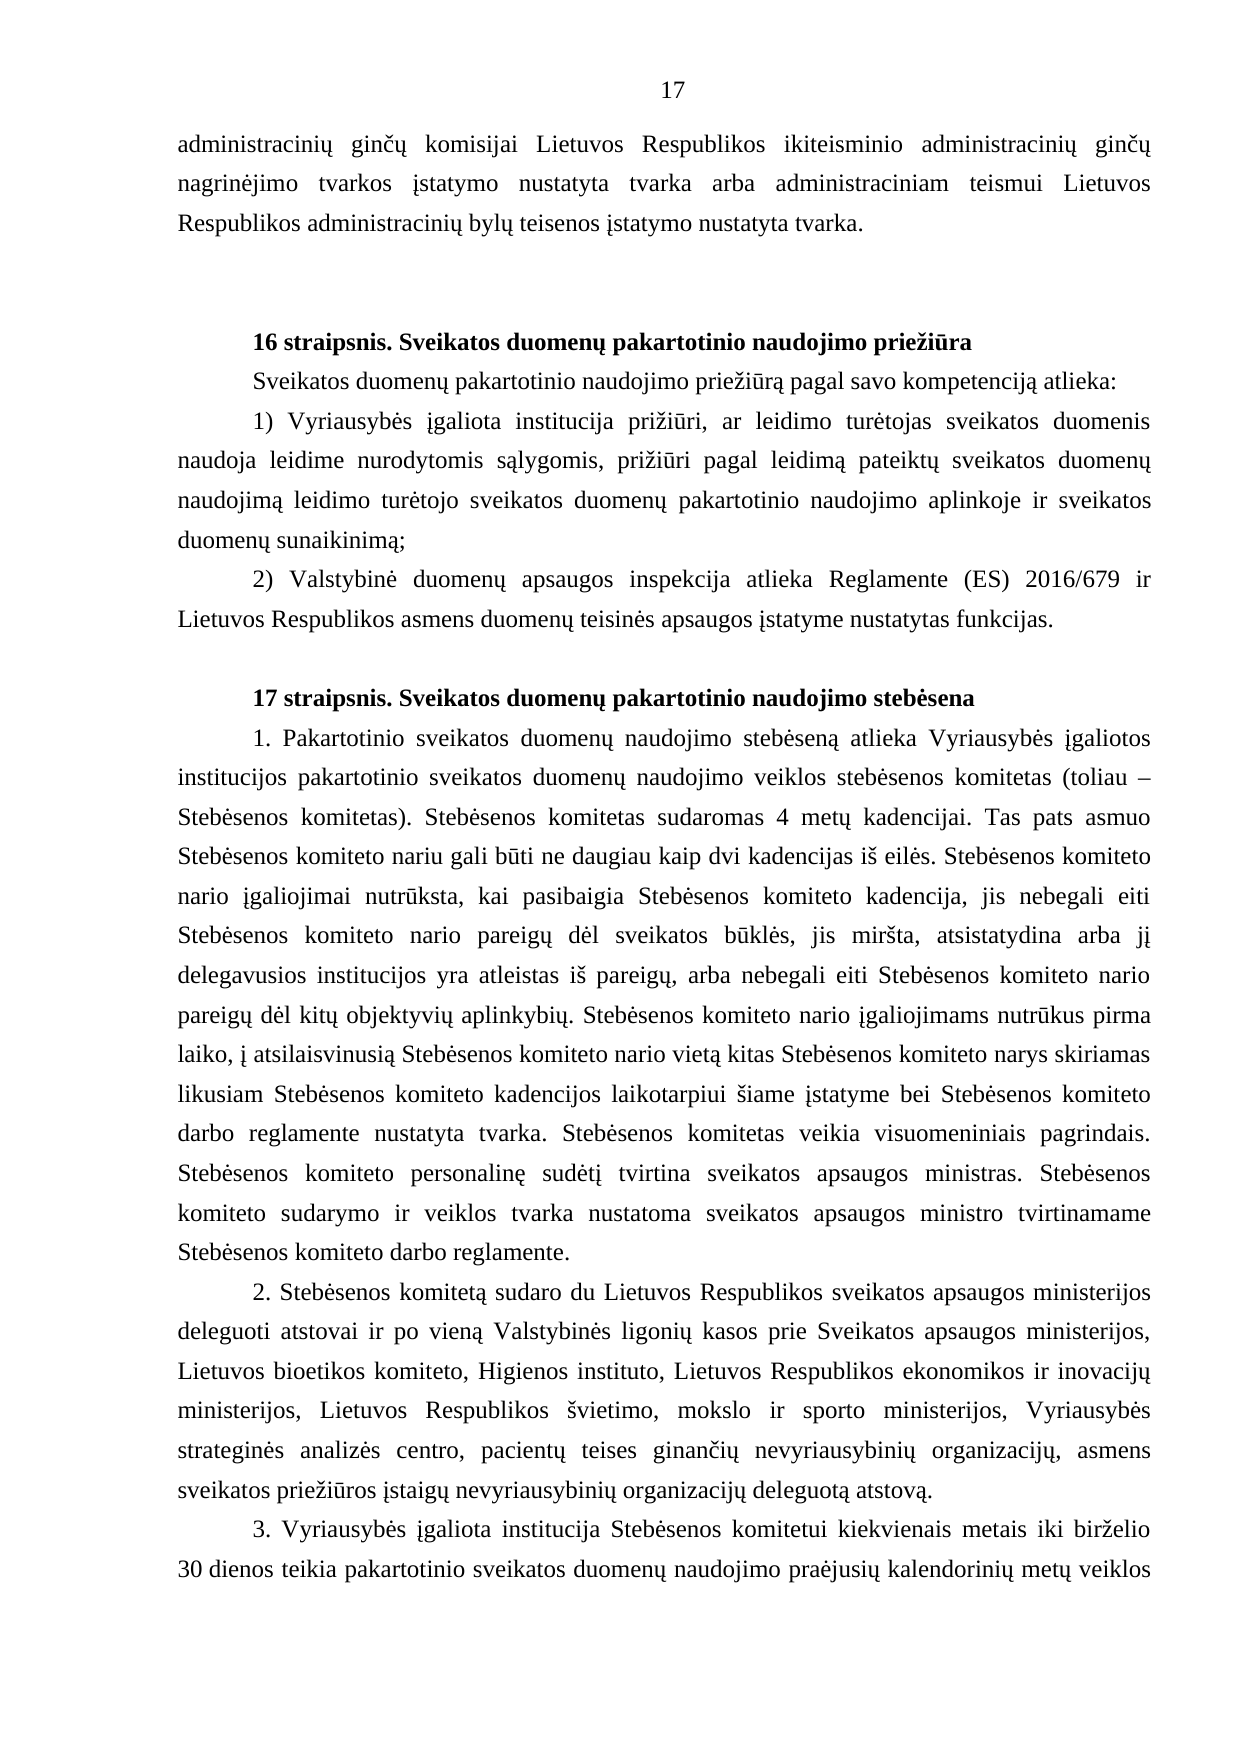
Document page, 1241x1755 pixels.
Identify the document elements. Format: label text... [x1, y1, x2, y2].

text 3. Vyriausybės įgaliota institucija Stebėsenos komitetui kiekvienais metais iki birželio 30 dienos teikia pakartotinio sveikatos duomenų naudojimo praėjusių kalendorinių metų veiklos [177, 1503, 1152, 1583]
text 16 straipsnis. Sveikatos duomenų pakartotinio naudojimo priežiūra [177, 316, 1152, 356]
text 2) Valstybinė duomenų apsaugos inspekcija atlieka Reglamente (ES) 2016/679 ir Lietuvos Respublikos asmens duomenų teisinės apsaugos įstatyme nustatytas funkcijas. [177, 553, 1152, 633]
text 17 straipsnis. Sveikatos duomenų pakartotinio naudojimo stebėsena [177, 672, 1152, 712]
text 1) Vyriausybės įgaliota institucija prižiūri, ar leidimo turėtojas sveikatos duomenis naudoja leidime nurodytomis sąlygomis, prižiūri pagal leidimą pateiktų sveikatos duomenų naudojimą leidimo turėtojo sveikatos duomenų pakartotinio naudojimo aplinkoje ir sveikatos duomenų sunaikinimą; [177, 395, 1152, 553]
text 1. Pakartotinio sveikatos duomenų naudojimo stebėseną atlieka Vyriausybės įgaliotos institucijos pakartotinio sveikatos duomenų naudojimo veiklos stebėsenos komitetas (toliau – Stebėsenos komitetas). Stebėsenos komitetas sudaromas 4 metų kadencijai. Tas pats asmuo Stebėsenos komiteto nariu gali būti ne daugiau kaip dvi kadencijas iš eilės. Stebėsenos komiteto nario įgaliojimai nutrūksta, kai pasibaigia Stebėsenos komiteto kadencija, jis nebegali eiti Stebėsenos komiteto nario pareigų dėl sveikatos būklės, jis miršta, atsistatydina arba jį delegavusios institucijos yra atleistas iš pareigų, arba nebegali eiti Stebėsenos komiteto nario pareigų dėl kitų objektyvių aplinkybių. Stebėsenos komiteto nario įgaliojimams nutrūkus pirma laiko, į atsilaisvinusią Stebėsenos komiteto nario vietą kitas Stebėsenos komiteto narys skiriamas likusiam Stebėsenos komiteto kadencijos laikotarpiui šiame įstatyme bei Stebėsenos komiteto darbo reglamente nustatyta tvarka. Stebėsenos komitetas veikia visuomeniniais pagrindais. Stebėsenos komiteto personalinę sudėtį tvirtina sveikatos apsaugos ministras. Stebėsenos komiteto sudarymo ir veiklos tvarka nustatoma sveikatos apsaugos ministro tvirtinamame Stebėsenos komiteto darbo reglamente. [177, 712, 1152, 1266]
text Sveikatos duomenų pakartotinio naudojimo priežiūrą pagal savo kompetenciją atlieka: [177, 356, 1152, 395]
text administracinių ginčų komisijai Lietuvos Respublikos ikiteisminio administracinių ginčų nagrinėjimo tvarkos įstatymo nustatyta tvarka arba administraciniam teismui Lietuvos Respublikos administracinių bylų teisenos įstatymo nustatyta tvarka. [177, 118, 1152, 237]
text 2. Stebėsenos komitetą sudaro du Lietuvos Respublikos sveikatos apsaugos ministerijos deleguoti atstovai ir po vieną Valstybinės ligonių kasos prie Sveikatos apsaugos ministerijos, Lietuvos bioetikos komiteto, Higienos instituto, Lietuvos Respublikos ekonomikos ir inovacijų ministerijos, Lietuvos Respublikos švietimo, mokslo ir sporto ministerijos, Vyriausybės strateginės analizės centro, pacientų teises ginančių nevyriausybinių organizacijų, asmens sveikatos priežiūros įstaigų nevyriausybinių organizacijų deleguotą atstovą. [177, 1266, 1152, 1503]
